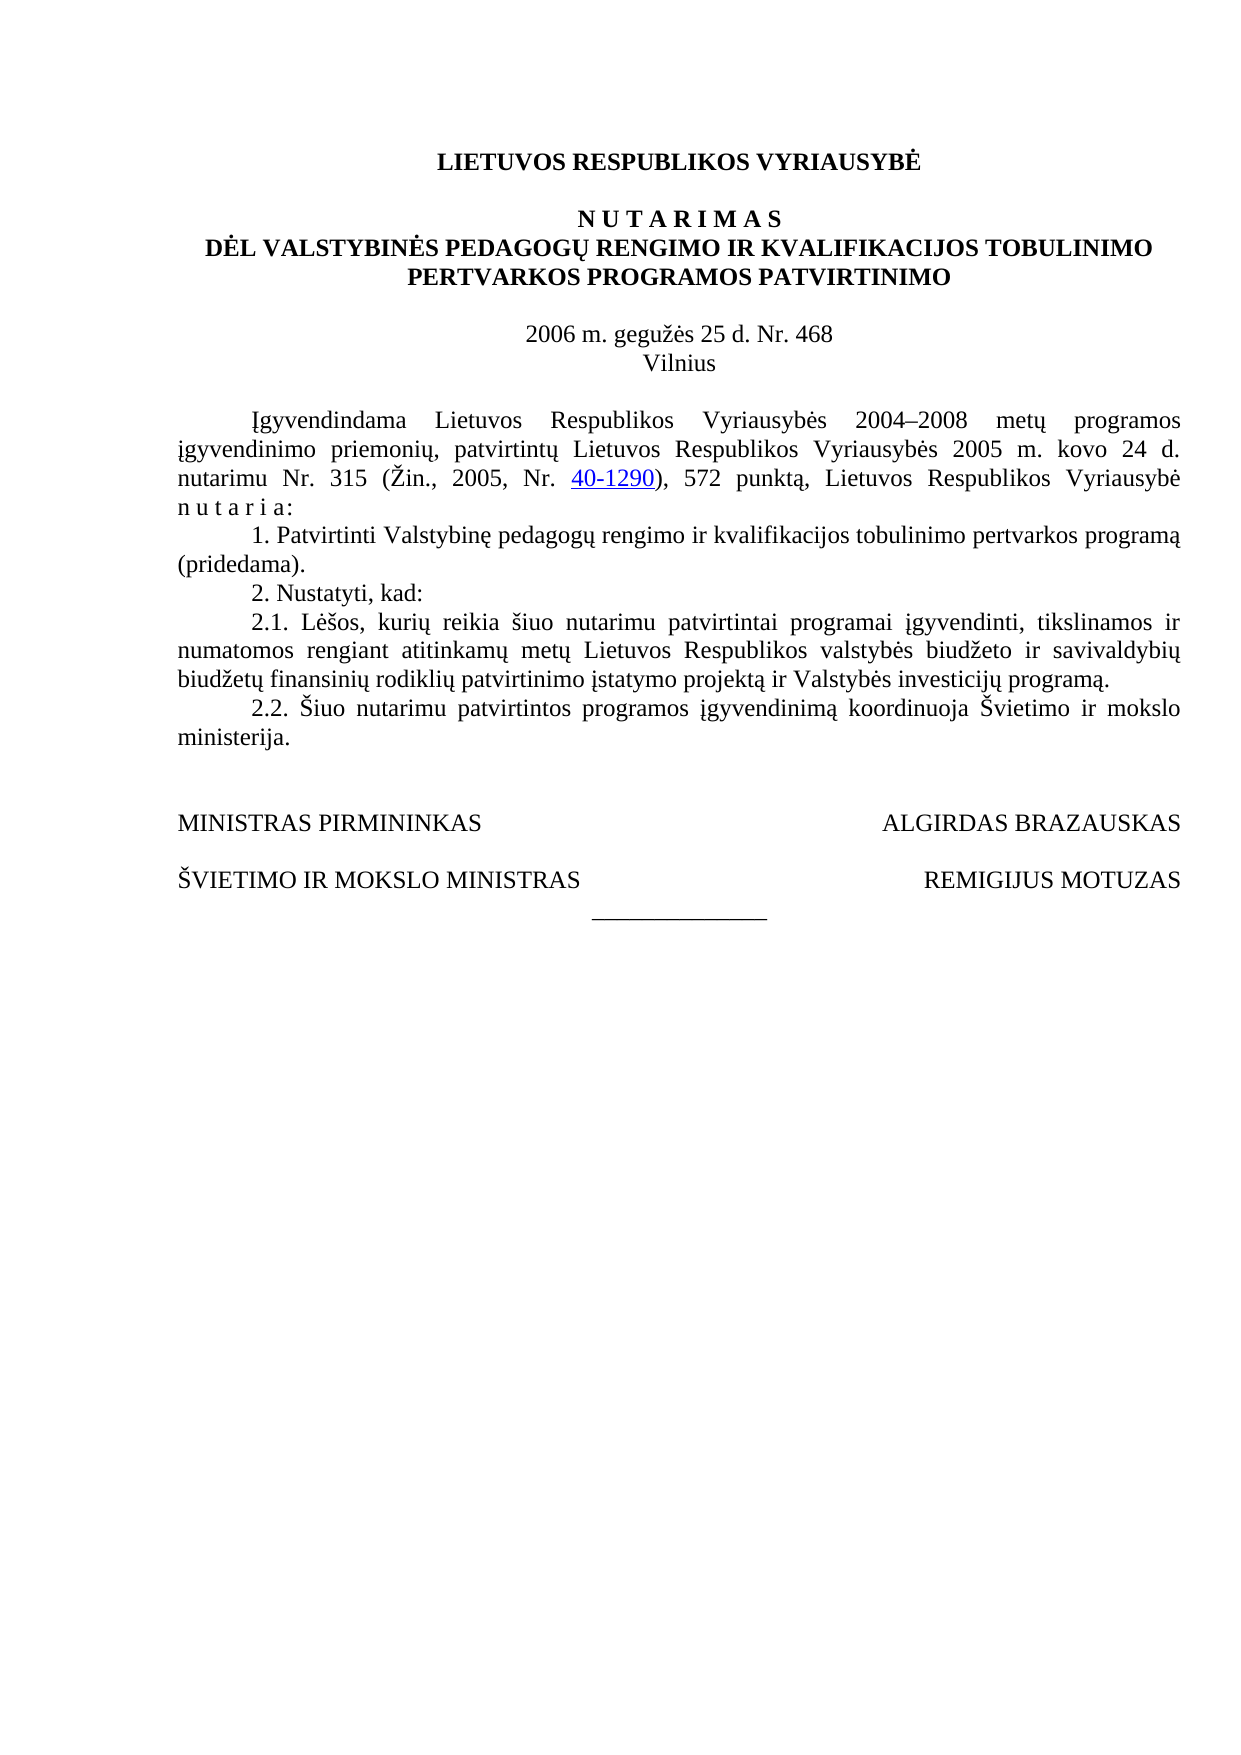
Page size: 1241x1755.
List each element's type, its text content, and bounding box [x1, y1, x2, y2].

text N U T A R I M A S [177, 204, 1181, 233]
text 2.2. Šiuo nutarimu patvirtintos programos įgyvendinimą koordinuoja Švietimo ir mokslo ministerija. [177, 693, 1181, 751]
text LIETUVOS RESPUBLIKOS VYRIAUSYBĖ [177, 147, 1181, 176]
text 2. Nustatyti, kad: [177, 578, 1181, 607]
text DĖL VALSTYBINĖS PEDAGOGŲ RENGIMO IR KVALIFIKACIJOS TOBULINIMO PERTVARKOS PROGRAMOS PATVIRTINIMO [177, 233, 1181, 291]
text ______________ [177, 894, 1181, 923]
text 1. Patvirtinti Valstybinę pedagogų rengimo ir kvalifikacijos tobulinimo pertvarkos programą (pridedama). [177, 521, 1181, 578]
text Švietimo ir mokslo ministras Remigijus Motuzas [177, 866, 1181, 894]
text Ministras Pirmininkas Algirdas Brazauskas [177, 808, 1181, 837]
text Vilnius [177, 348, 1181, 377]
text 2006 m. gegužės 25 d. Nr. 468 [177, 319, 1181, 348]
text 2.1. Lėšos, kurių reikia šiuo nutarimu patvirtintai programai įgyvendinti, tikslinamos ir numatomos rengiant atitinkamų metų Lietuvos Respublikos valstybės biudžeto ir savivaldybių biudžetų finansinių rodiklių patvirtinimo įstatymo projektą ir Valstybės investicijų programą. [177, 607, 1181, 693]
text Įgyvendindama Lietuvos Respublikos Vyriausybės 2004–2008 metų programos įgyvendinimo priemonių, patvirtintų Lietuvos Respublikos Vyriausybės 2005 m. kovo 24 d. nutarimu Nr. 315 (Žin., 2005, Nr. 40-1290), 572 punktą, Lietuvos Respublikos Vyriausybė nutaria: [177, 406, 1181, 521]
